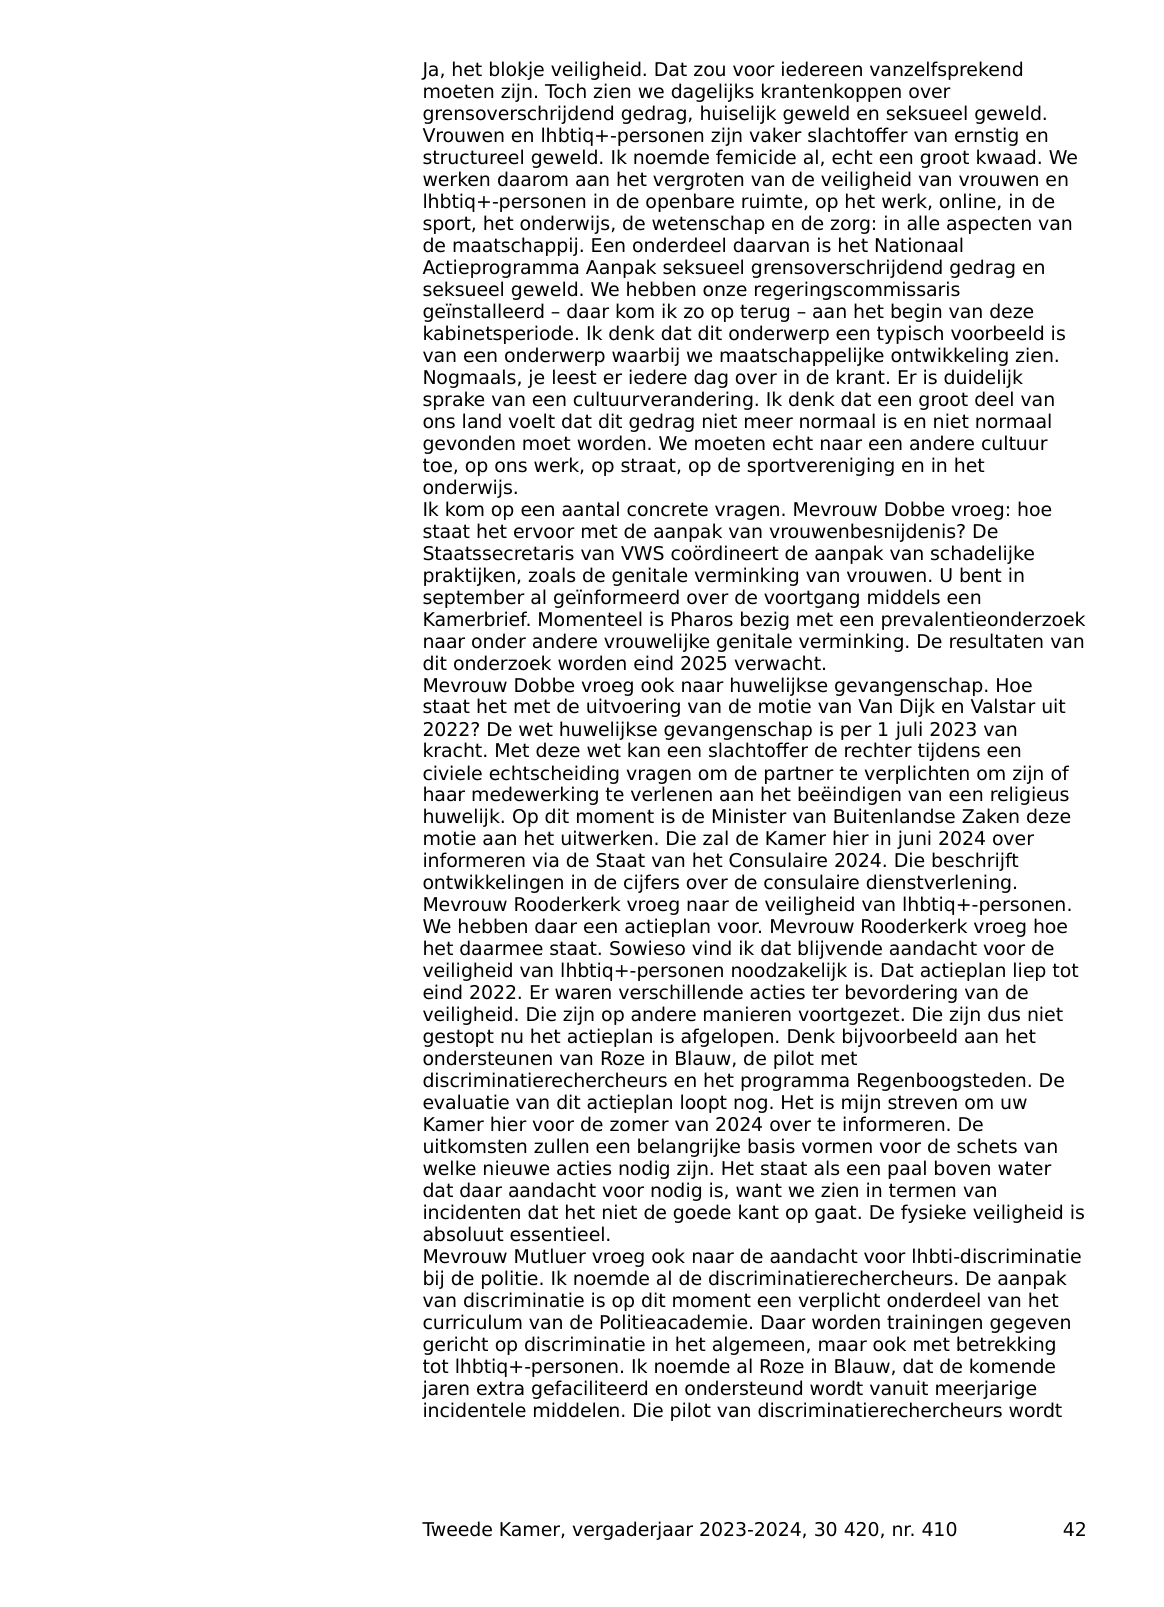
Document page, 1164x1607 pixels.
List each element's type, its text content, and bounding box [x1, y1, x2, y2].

text Mevrouw Dobbe vroeg ook naar huwelijkse gevangenschap. Hoe staat het met de uitvoering van de motie van Van Dijk en Valstar uit 2022? De wet huwelijkse gevangenschap is per 1 juli 2023 van kracht. Met deze wet kan een slachtoffer de rechter tijdens een civiele echtscheiding vragen om de partner te verplichten om zijn of haar medewerking te verlenen aan het beëindigen van een religieus huwelijk. Op dit moment is de Minister van Buitenlandse Zaken deze motie aan het uitwerken. Die zal de Kamer hier in juni 2024 over informeren via de Staat van het Consulaire 2024. Die beschrijft ontwikkelingen in de cijfers over de consulaire dienstverlening. [422, 674, 1087, 894]
text Mevrouw Mutluer vroeg ook naar de aandacht voor lhbti-discriminatie bij de politie. Ik noemde al de discriminatierechercheurs. De aanpak van discriminatie is op dit moment een verplicht onderdeel van het curriculum van de Politieacademie. Daar worden trainingen gegeven gericht op discriminatie in het algemeen, maar ook met betrekking tot lhbtiq+-personen. Ik noemde al Roze in Blauw, dat de komende jaren extra gefaciliteerd en ondersteund wordt vanuit meerjarige incidentele middelen. Die pilot van discriminatierechercheurs wordt [422, 1246, 1087, 1422]
text Mevrouw Rooderkerk vroeg naar de veiligheid van lhbtiq+-personen. We hebben daar een actieplan voor. Mevrouw Rooderkerk vroeg hoe het daarmee staat. Sowieso vind ik dat blijvende aandacht voor de veiligheid van lhbtiq+-personen noodzakelijk is. Dat actieplan liep tot eind 2022. Er waren verschillende acties ter bevordering van de veiligheid. Die zijn op andere manieren voortgezet. Die zijn dus niet gestopt nu het actieplan is afgelopen. Denk bijvoorbeeld aan het ondersteunen van Roze in Blauw, de pilot met discriminatierechercheurs en het programma Regenboogsteden. De evaluatie van dit actieplan loopt nog. Het is mijn streven om uw Kamer hier voor de zomer van 2024 over te informeren. De uitkomsten zullen een belangrijke basis vormen voor de schets van welke nieuwe acties nodig zijn. Het staat als een paal boven water dat daar aandacht voor nodig is, want we zien in termen van incidenten dat het niet de goede kant op gaat. De fysieke veiligheid is absoluut essentieel. [422, 894, 1087, 1246]
text Ja, het blokje veiligheid. Dat zou voor iedereen vanzelfsprekend moeten zijn. Toch zien we dagelijks krantenkoppen over grensoverschrijdend gedrag, huiselijk geweld en seksueel geweld. Vrouwen en lhbtiq+-personen zijn vaker slachtoffer van ernstig en structureel geweld. Ik noemde femicide al, echt een groot kwaad. We werken daarom aan het vergroten van de veiligheid van vrouwen en lhbtiq+-personen in de openbare ruimte, op het werk, online, in de sport, het onderwijs, de wetenschap en de zorg: in alle aspecten van de maatschappij. Een onderdeel daarvan is het Nationaal Actieprogramma Aanpak seksueel grensoverschrijdend gedrag en seksueel geweld. We hebben onze regeringscommissaris geïnstalleerd – daar kom ik zo op terug – aan het begin van deze kabinetsperiode. Ik denk dat dit onderwerp een typisch voorbeeld is van een onderwerp waarbij we maatschappelijke ontwikkeling zien. Nogmaals, je leest er iedere dag over in de krant. Er is duidelijk sprake van een cultuurverandering. Ik denk dat een groot deel van ons land voelt dat dit gedrag niet meer normaal is en niet normaal gevonden moet worden. We moeten echt naar een andere cultuur toe, op ons werk, op straat, op de sportvereniging en in het onderwijs. [422, 59, 1087, 499]
text Ik kom op een aantal concrete vragen. Mevrouw Dobbe vroeg: hoe staat het ervoor met de aanpak van vrouwenbesnijdenis? De Staatssecretaris van VWS coördineert de aanpak van schadelijke praktijken, zoals de genitale verminking van vrouwen. U bent in september al geïnformeerd over de voortgang middels een Kamerbrief. Momenteel is Pharos bezig met een prevalentieonderzoek naar onder andere vrouwelijke genitale verminking. De resultaten van dit onderzoek worden eind 2025 verwacht. [422, 499, 1087, 674]
